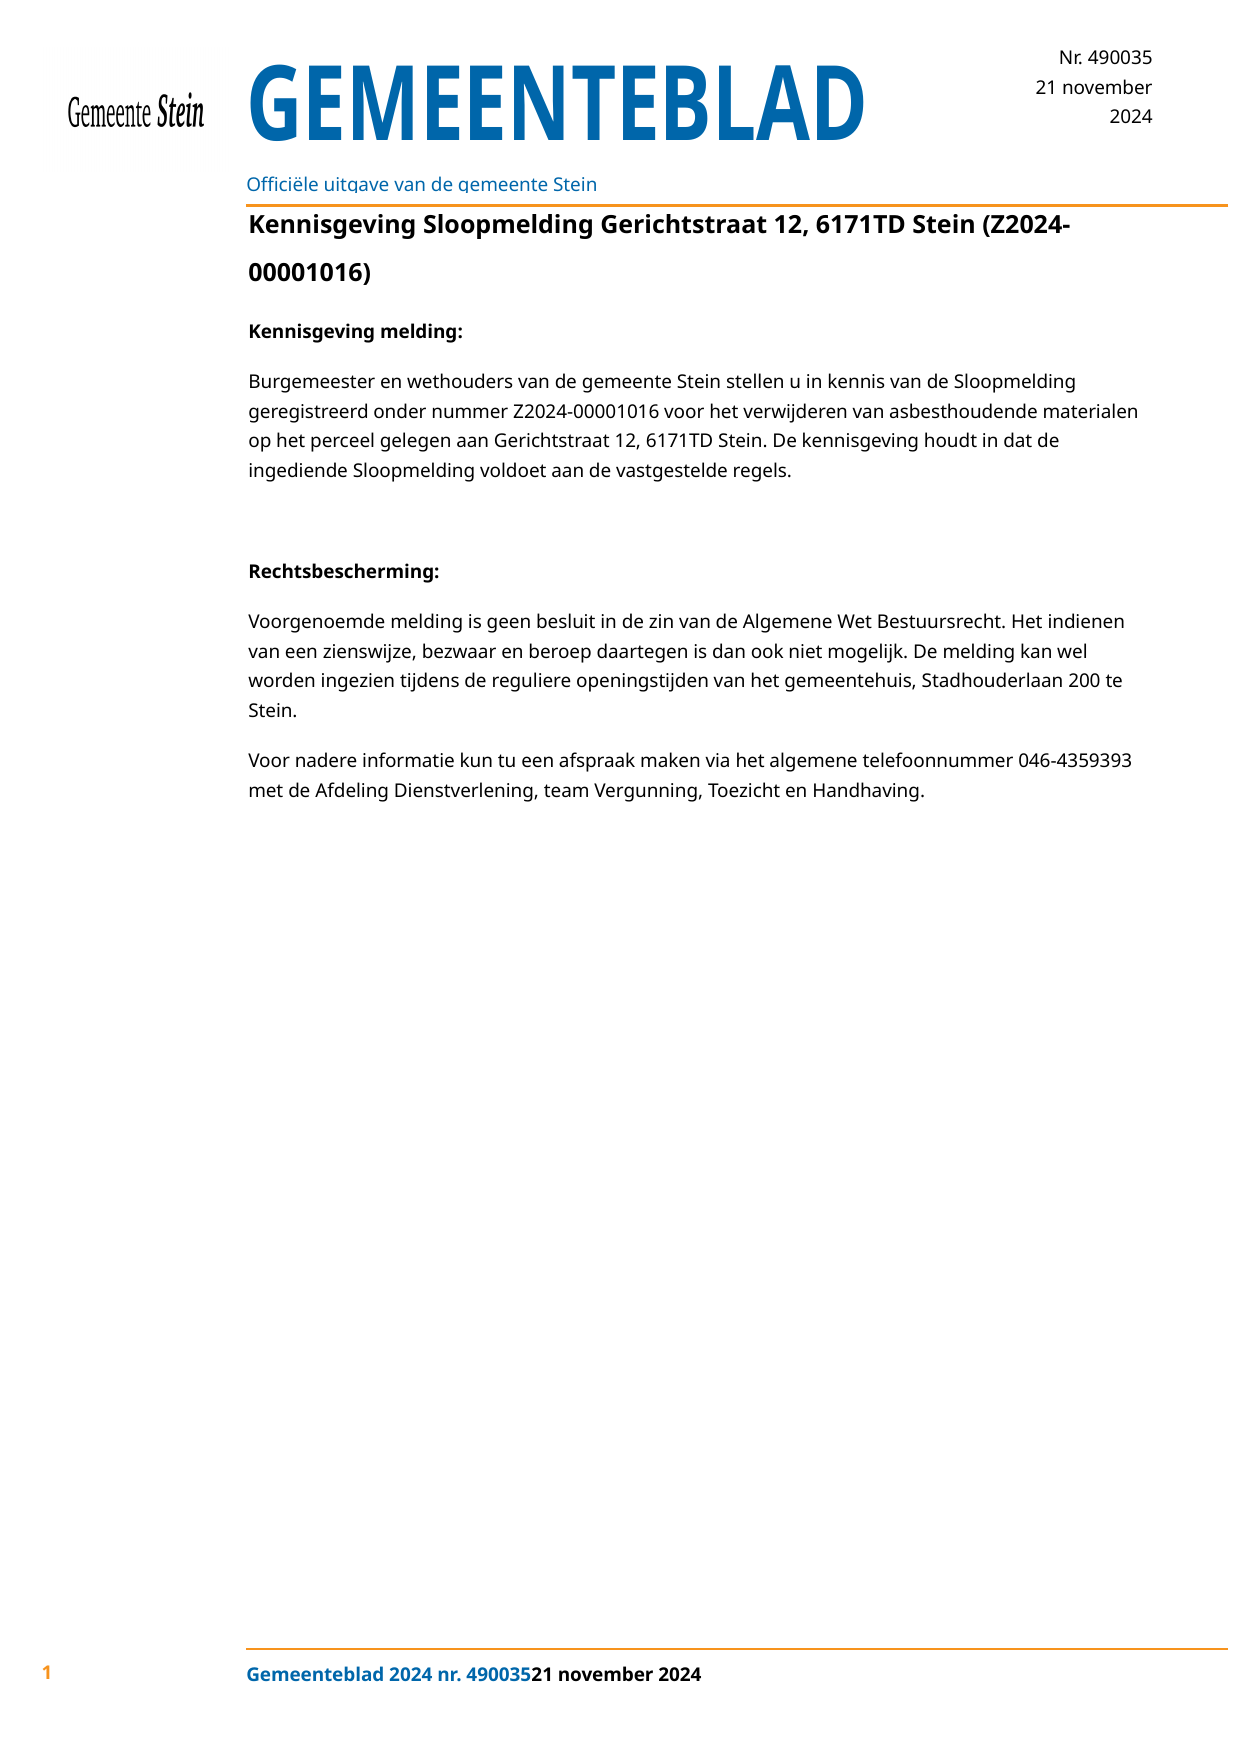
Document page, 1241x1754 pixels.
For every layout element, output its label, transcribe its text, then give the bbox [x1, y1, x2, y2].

picture [41, 47, 231, 172]
text Kennisgeving melding: [248, 318, 1152, 344]
text Voorgenoemde melding is geen besluit in de zin van de Algemene Wet Bestuursrecht. Het indienen van een zienswijze, bezwaar en beroep daartegen is dan ook niet mogelijk. De melding kan wel worden ingezien tijdens de reguliere openingstijden van het gemeentehuis, Stadhouderlaan 200 te Stein. [248, 608, 1152, 723]
text Voor nadere informatie kun tu een afspraak maken via het algemene telefoonnummer 046-4359393 met de Afdeling Dienstverlening, team Vergunning, Toezicht en Handhaving. [248, 747, 1152, 803]
text Burgemeester en wethouders van de gemeente Stein stellen u in kennis van de Sloopmelding geregistreerd onder nummer Z2024-00001016 voor het verwijderen van asbesthoudende materialen op het perceel gelegen aan Gerichtstraat 12, 6171TD Stein. De kennisgeving houdt in dat de ingediende Sloopmelding voldoet aan de vastgestelde regels. [248, 368, 1152, 483]
text Kennisgeving Sloopmelding Gerichtstraat 12, 6171TD Stein (Z2024-00001016) [248, 207, 1152, 288]
text Rechtsbescherming: [248, 558, 1152, 584]
